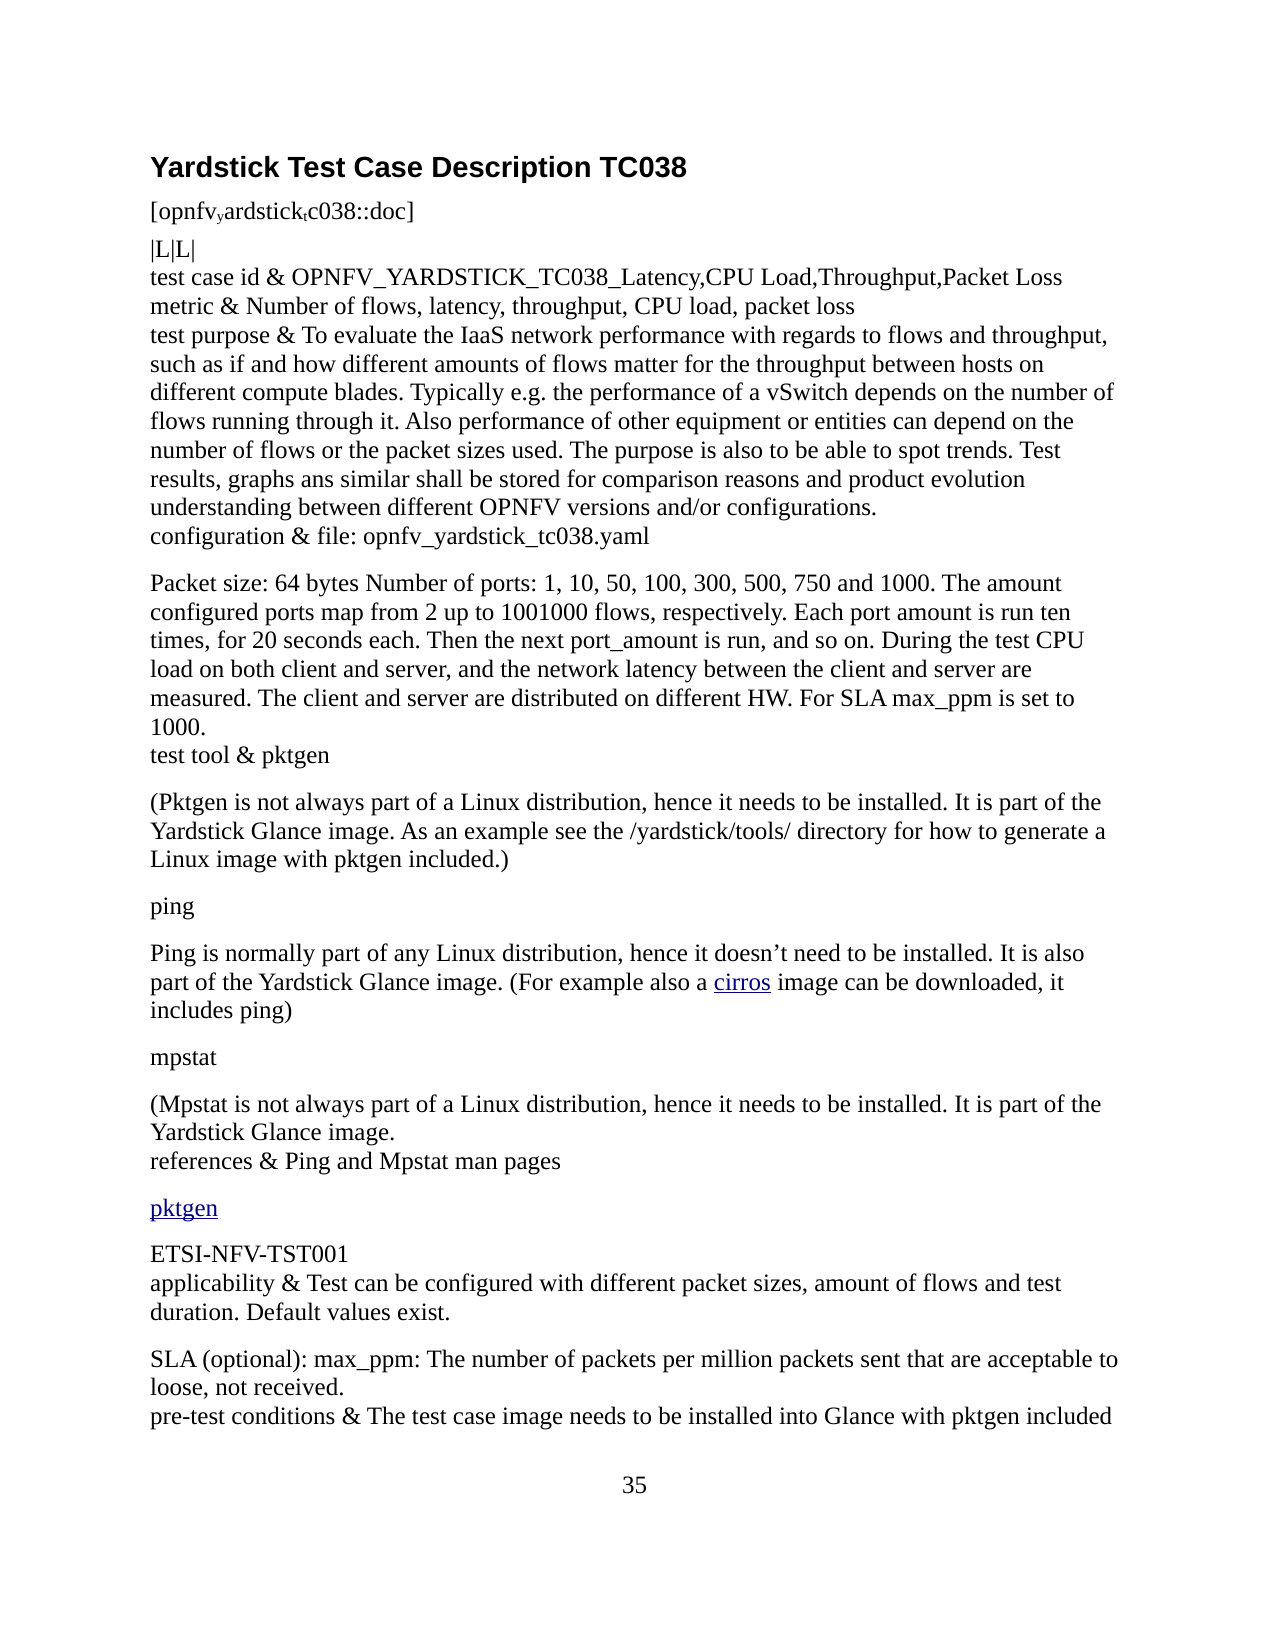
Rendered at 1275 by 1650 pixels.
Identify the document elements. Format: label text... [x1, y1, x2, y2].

text ETSI-NFV-TST001 applicability & Test can be configured with different packet sizes, amount of flows and test duration. Default values exist. [150, 1239, 1125, 1326]
subtitle Yardstick Test Case Description TC038 [150, 150, 1125, 183]
text Packet size: 64 bytes Number of ports: 1, 10, 50, 100, 300, 500, 750 and 1000. The amount configured ports map from 2 up to 1001000 flows, respectively. Each port amount is run ten times, for 20 seconds each. Then the next port_amount is run, and so on. During the test CPU load on both client and server, and the network latency between the client and server are measured. The client and server are distributed on different HW. For SLA max_ppm is set to 1000. test tool & pktgen [150, 568, 1125, 769]
text (Pktgen is not always part of a Linux distribution, hence it needs to be installed. It is part of the Yardstick Glance image. As an example see the /yardstick/tools/ directory for how to generate a Linux image with pktgen included.) [150, 787, 1125, 873]
text |L|L| test case id & OPNFV_YARDSTICK_TC038_Latency,CPU Load,Throughput,Packet Loss metric & Number of flows, latency, throughput, CPU load, packet loss test purpose & To evaluate the IaaS network performance with regards to flows and throughput, such as if and how different amounts of flows matter for the throughput between hosts on different compute blades. Typically e.g. the performance of a vSwitch depends on the number of flows running through it. Also performance of other equipment or entities can depend on the number of flows or the packet sizes used. The purpose is also to be able to spot trends. Test results, graphs ans similar shall be stored for comparison reasons and product evolution understanding between different OPNFV versions and/or configurations. configuration & file: opnfv_yardstick_tc038.yaml [150, 234, 1125, 550]
text [opnfvyardsticktc038::doc] [150, 196, 1125, 225]
text Ping is normally part of any Linux distribution, hence it doesn’t need to be installed. It is also part of the Yardstick Glance image. (For example also a cirros image can be downloaded, it includes ping) [150, 938, 1125, 1024]
text mpstat [150, 1042, 1125, 1071]
text SLA (optional): max_ppm: The number of packets per million packets sent that are acceptable to loose, not received. pre-test conditions & The test case image needs to be installed into Glance with pktgen included [150, 1344, 1125, 1430]
text ping [150, 891, 1125, 920]
text (Mpstat is not always part of a Linux distribution, hence it needs to be installed. It is part of the Yardstick Glance image. references & Ping and Mpstat man pages [150, 1089, 1125, 1175]
text pktgen [150, 1193, 1125, 1222]
